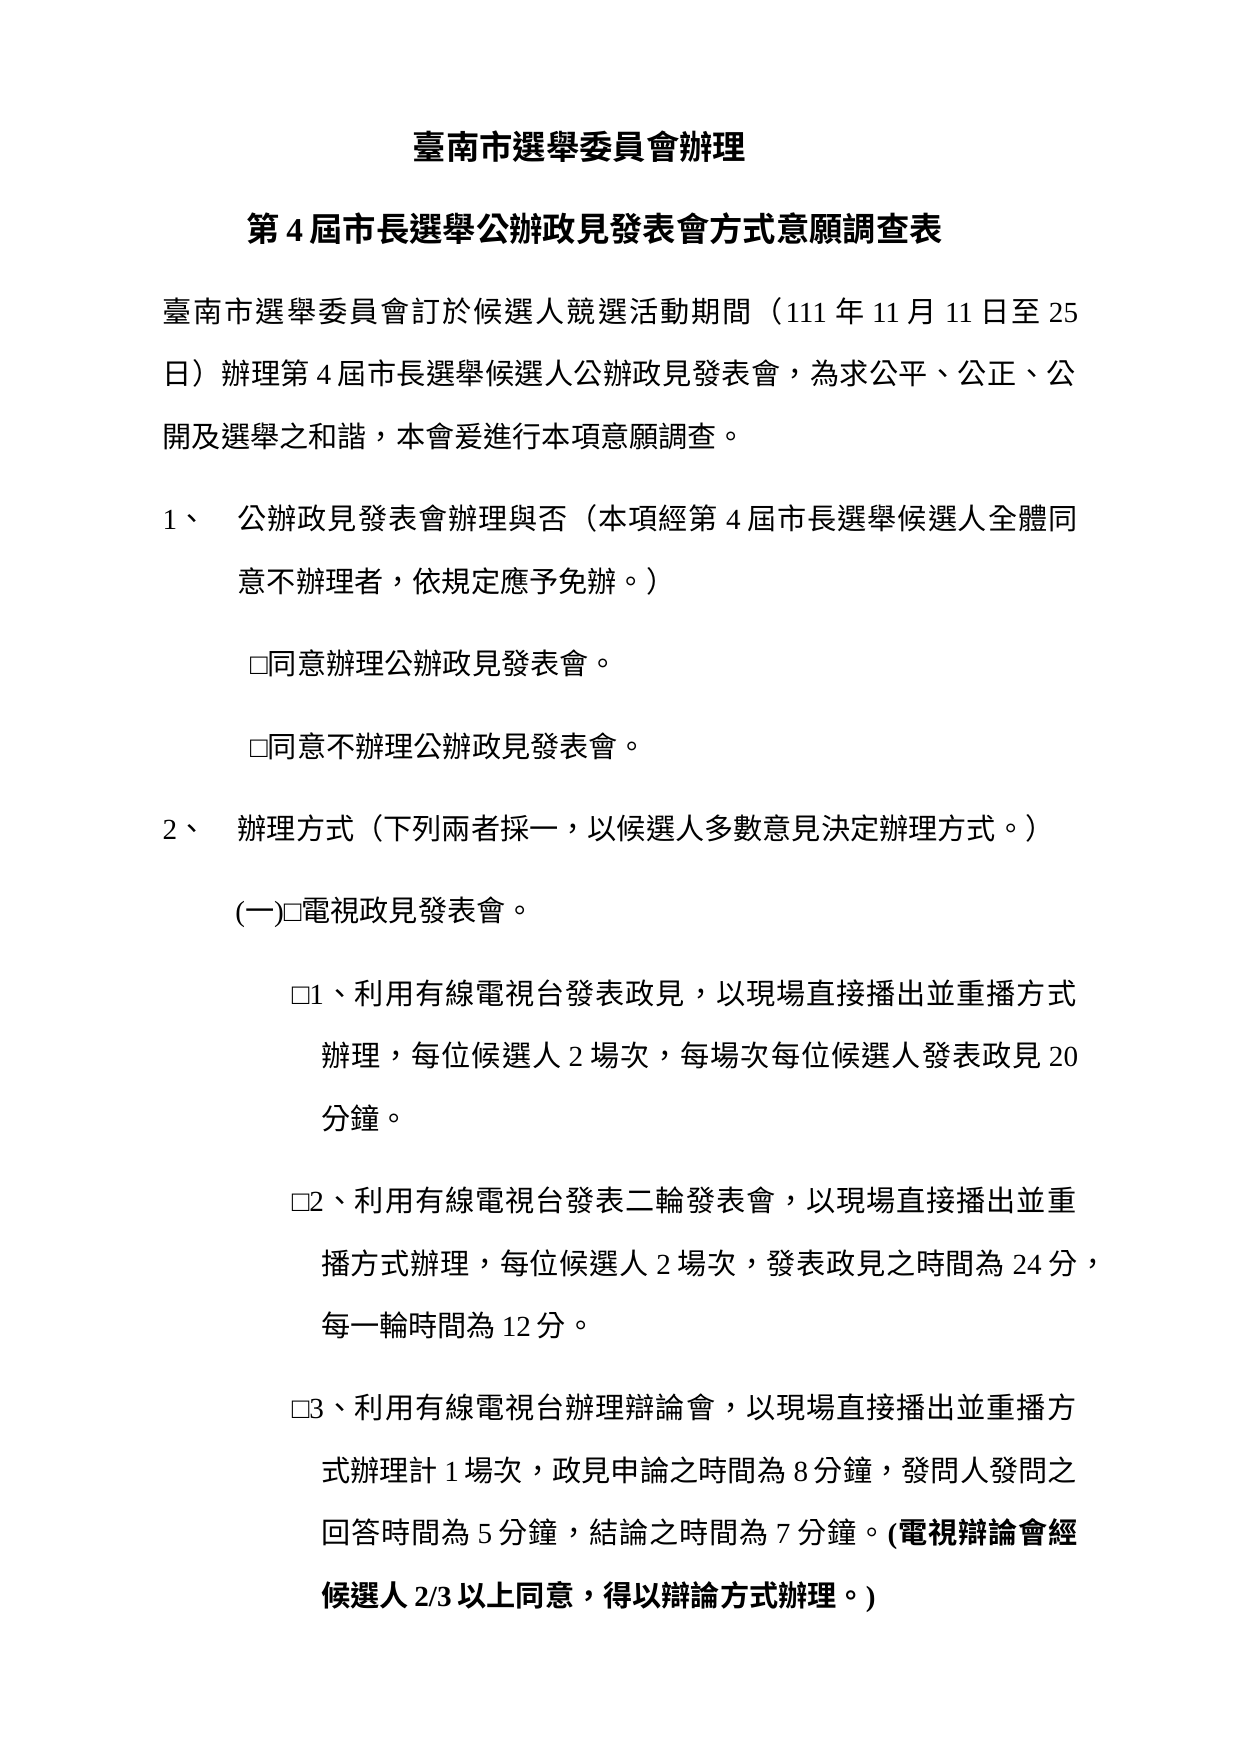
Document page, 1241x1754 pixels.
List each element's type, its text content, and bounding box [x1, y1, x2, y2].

text 第4屆市長選舉公辦政見發表會方式意願調查表 [162, 186, 1078, 248]
text 臺南市選舉委員會辦理 [162, 103, 1078, 166]
list 辦理方式（下列兩者採一，以候選人多數意見決定辦理方式。） [162, 785, 1078, 847]
text (一)□電視政見發表會。 [228, 867, 1078, 930]
text □1、利用有線電視台發表政見，以現場直接播出並重播方式辦理，每位候選人2場次，每場次每位候選人發表政見20分鐘。 [292, 950, 1078, 1137]
text □3、利用有線電視台辦理辯論會，以現場直接播出並重播方式辦理計1場次，政見申論之時間為8分鐘，發問人發問之回答時間為5分鐘，結論之時間為7分鐘。(電視辯論會經候選人2/3以上同意，得以辯論方式辦理。) [292, 1364, 1078, 1614]
text □同意不辦理公辦政見發表會。 [162, 703, 1078, 765]
text □同意辦理公辦政見發表會。 [162, 620, 1078, 683]
text □2、利用有線電視台發表二輪發表會，以現場直接播出並重播方式辦理，每位候選人2場次，發表政見之時間為24分，每一輪時間為12分。 [292, 1157, 1078, 1345]
text 臺南市選舉委員會訂於候選人競選活動期間（111年11月11日至25日）辦理第4屆市長選舉候選人公辦政見發表會，為求公平、公正、公開及選舉之和諧，本會爰進行本項意願調查。 [162, 268, 1078, 455]
list 公辦政見發表會辦理與否（本項經第4屆市長選舉候選人全體同意不辦理者，依規定應予免辦。） [162, 475, 1078, 600]
